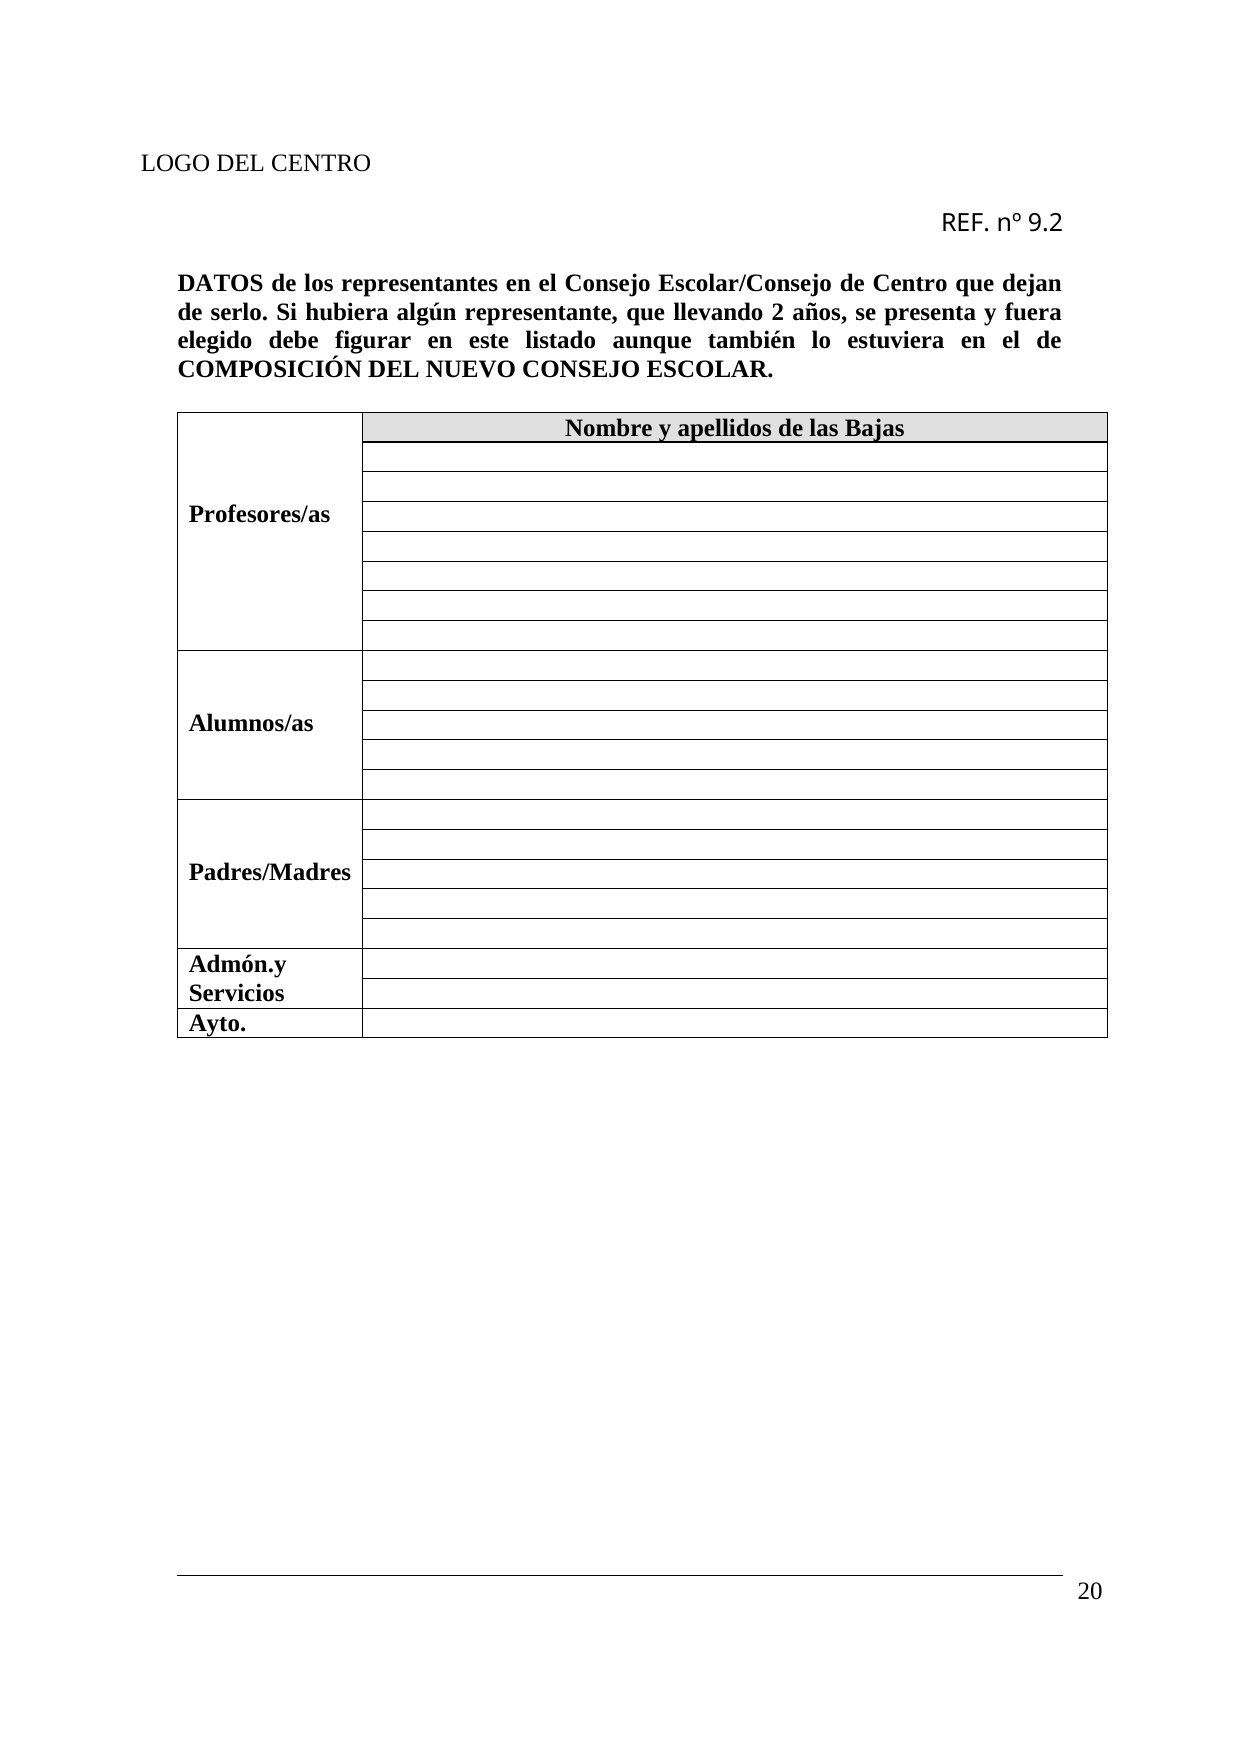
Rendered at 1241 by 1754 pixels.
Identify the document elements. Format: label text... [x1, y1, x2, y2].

table_cell Ayto. [178, 1009, 362, 1037]
table_header Profesores/as [178, 413, 362, 650]
table_header Nombre y apellidos de las Bajas [363, 413, 1107, 441]
table_cell [363, 681, 1107, 709]
text DATOS de los representantes en el Consejo Escolar/Consejo de Centro que dejan de serlo. Si hubiera algún representante, que llevando 2 años, se presenta y fuera elegido debe figurar en este listado aunque también lo estuviera en el de COMPOSICIÓN DEL NUEVO CONSEJO ESCOLAR. [177, 268, 1063, 383]
table_cell [363, 740, 1107, 769]
table_cell [363, 651, 1107, 680]
table_cell [363, 860, 1107, 888]
table_cell [363, 979, 1107, 1007]
table_cell Alumnos/as [178, 651, 362, 799]
table_cell [363, 711, 1107, 739]
table_cell [363, 443, 1107, 471]
table_cell [363, 472, 1107, 501]
table_cell [363, 621, 1107, 650]
table_cell [363, 591, 1107, 620]
table_cell [363, 800, 1107, 829]
table_cell [363, 770, 1107, 799]
table_cell [363, 562, 1107, 590]
table_cell [363, 889, 1107, 918]
table_cell Admón.y Servicios [178, 949, 362, 1007]
table_cell [363, 919, 1107, 948]
table_cell [363, 502, 1107, 531]
table_cell [363, 532, 1107, 561]
table_cell [363, 830, 1107, 858]
table_cell [363, 949, 1107, 978]
text REF. nº 9.2 [177, 205, 1063, 239]
table_cell Padres/Madres [178, 800, 362, 948]
table_cell [363, 1009, 1107, 1037]
